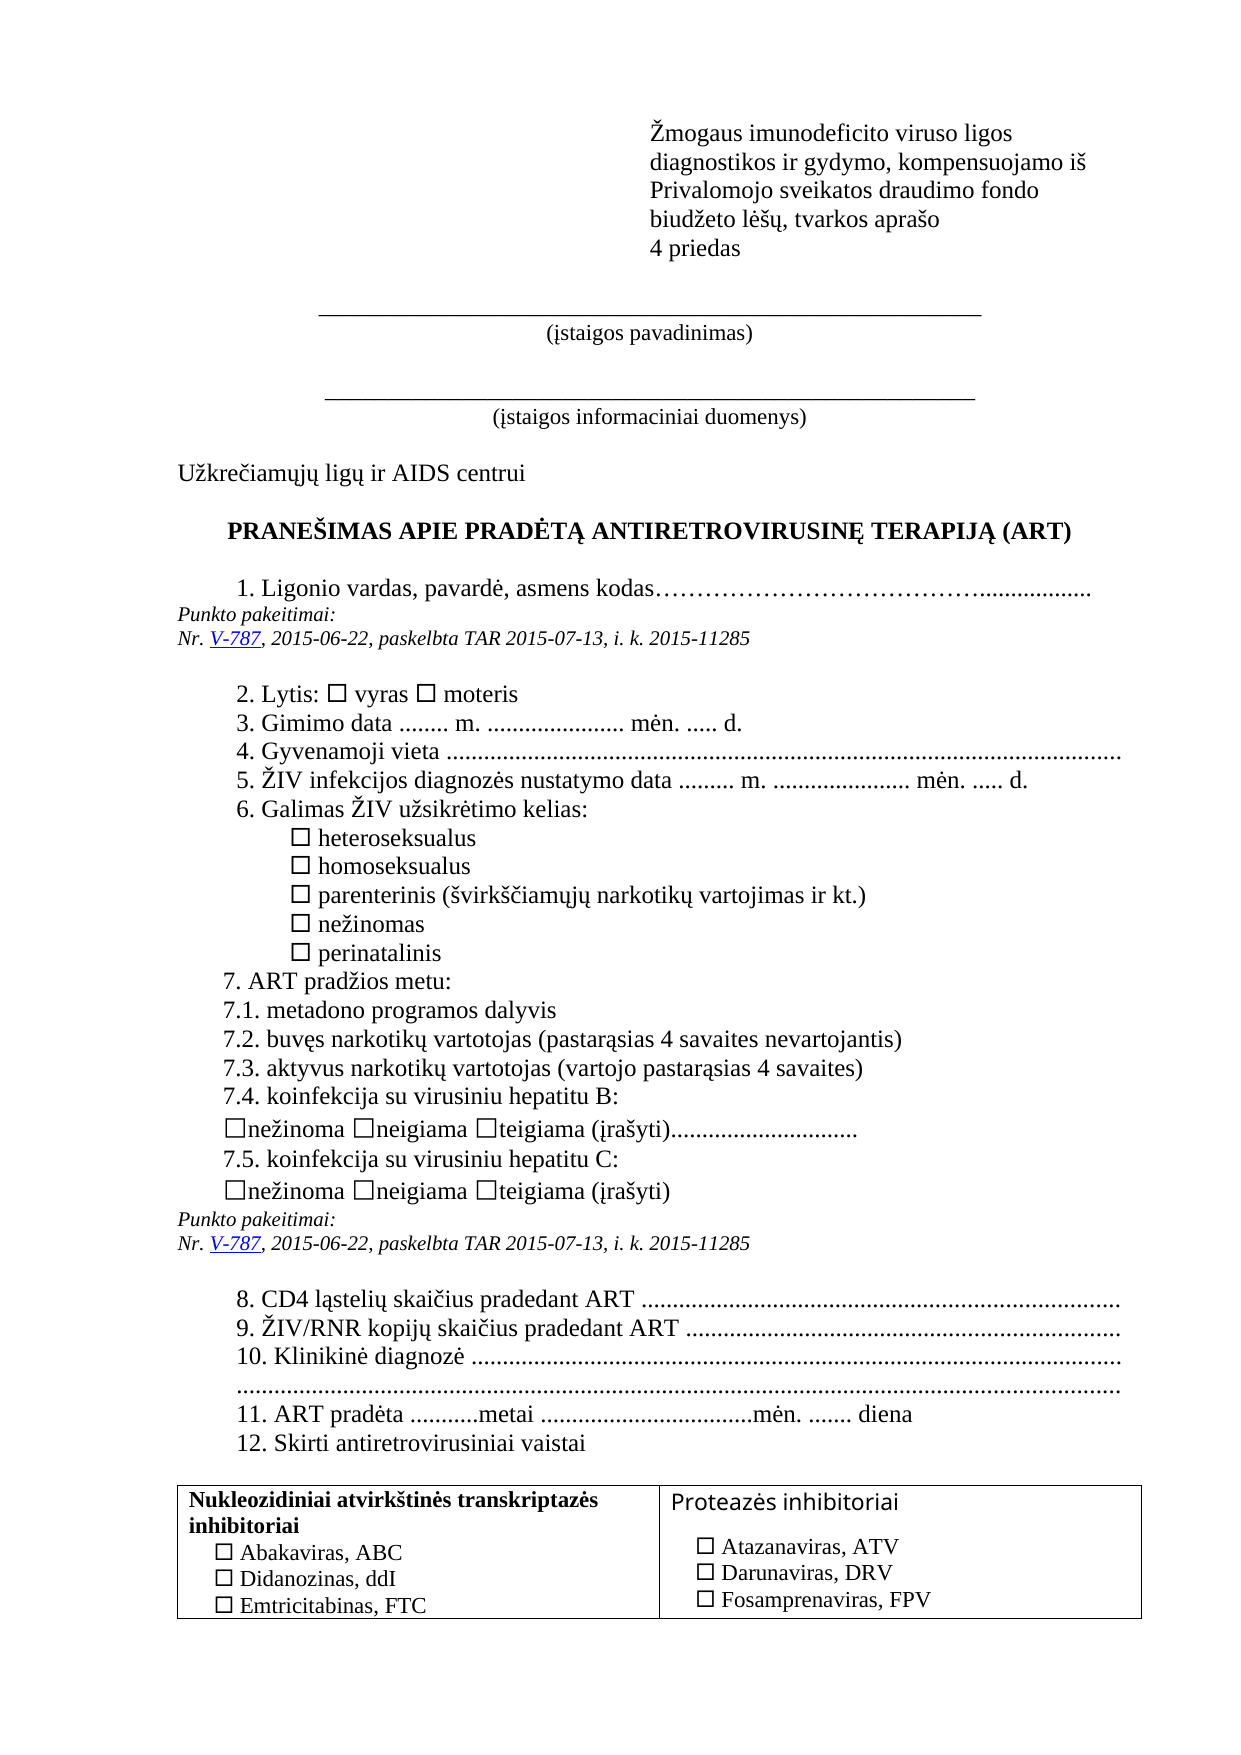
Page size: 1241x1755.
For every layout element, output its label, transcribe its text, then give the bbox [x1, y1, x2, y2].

text 7.5. koinfekcija su virusiniu hepatitu C: [177, 1144, 1122, 1173]
text [] homoseksualus [289, 851, 1122, 880]
text [] parenterinis (švirkščiamųjų narkotikų vartojimas ir kt.) [289, 880, 1122, 909]
text 2. Lytis: [] vyras [] moteris [177, 679, 1122, 708]
table_header Nukleozidiniai atvirkštinės transkriptazės inhibitoriai [] Abakaviras, ABC [] Didanozinas, ddI [] Emtricitabinas, FTC [] Lamivudinas, 3TC [] Stavudinas, d4T [] Tenofoviro dizoproksilas, TDF [] Zidovudinas*, AZT, ZDV Sudėtiniai preparatai: [] Abakaviras / lamivudinas [] Abakaviras / lamivudinas / zidovudinas [] Emtricitabinas / tenofoviro dizoproksilas [] Efavirenzas / emtricitabinas / tenofoviro dizoproksilas [] Lamivudinas / zidovudinas Nenukleozidiniai atvirkštinės transkriptazės inhibitoriai [] Efavirenzas, EFV [] Etravirinas, ETR [] Nevirapinas, NVP [178, 1486, 659, 1618]
text 7.1. metadono programos dalyvis [177, 995, 1122, 1024]
text Privalomojo sveikatos draudimo fondo [649, 176, 1122, 204]
text 10. Klinikinė diagnozė [177, 1341, 1122, 1370]
text Nr. V-787, 2015-06-22, paskelbta TAR 2015-07-13, i. k. 2015-11285 [177, 626, 1122, 650]
text Nr. V-787, 2015-06-22, paskelbta TAR 2015-07-13, i. k. 2015-11285 [177, 1231, 1122, 1255]
text diagnostikos ir gydymo, kompensuojamo iš [649, 147, 1122, 176]
text ____________________________________________________ [177, 374, 1122, 403]
text ⬜nežinoma ⬜neigiama ⬜teigiama (įrašyti) [177, 1173, 1122, 1207]
text 5. ŽIV infekcijos diagnozės nustatymo data ......... m. ...................... mėn. ..... d. [177, 765, 1122, 794]
text [] nežinomas [289, 909, 1122, 938]
text 9. ŽIV/RNR kopijų skaičius pradedant ART [177, 1313, 1122, 1341]
text Žmogaus imunodeficito viruso ligos [649, 118, 1122, 147]
text 7.2. buvęs narkotikų vartotojas (pastarąsias 4 savaites nevartojantis) [177, 1024, 1122, 1053]
text 4 priedas [649, 233, 1122, 262]
text (įstaigos pavadinimas) [177, 319, 1122, 346]
text 4. Gyvenamoji vieta [177, 736, 1122, 765]
text 12. Skirti antiretrovirusiniai vaistai [177, 1428, 1122, 1456]
text Punkto pakeitimai: [177, 602, 1122, 626]
text . [177, 1370, 1122, 1399]
text [] heteroseksualus [289, 823, 1122, 851]
text 7. ART pradžios metu: [177, 966, 1122, 995]
text PRANEŠIMAS APIE PRADĖTĄ ANTIRETROVIRUSINĘ TERAPIJĄ (ART) [177, 516, 1122, 544]
text 6. Galimas ŽIV užsikrėtimo kelias: [177, 794, 1122, 823]
text 11. ART pradėta ...........metai ..................................mėn. ....... diena [177, 1399, 1122, 1428]
text 7.3. aktyvus narkotikų vartotojas (vartojo pastarąsias 4 savaites) [177, 1053, 1122, 1081]
text 3. Gimimo data ........ m. ...................... mėn. ..... d. [177, 708, 1122, 736]
text (įstaigos informaciniai duomenys) [177, 403, 1122, 429]
text Užkrečiamųjų ligų ir AIDS centrui [177, 458, 1122, 487]
text [] perinatalinis [289, 938, 1122, 966]
text Punkto pakeitimai: [177, 1207, 1122, 1231]
text 7.4. koinfekcija su virusiniu hepatitu B: [177, 1081, 1122, 1110]
text biudžeto lėšų, tvarkos aprašo [649, 204, 1122, 233]
text 8. CD4 ląstelių skaičius pradedant ART [177, 1284, 1122, 1313]
table_header Proteazės inhibitoriai [] Atazanaviras, ATV [] Darunaviras, DRV [] Fosamprenaviras, FPV [] Indinaviras, IDV [] Lopinaviras / ritonaviras, LPV/r [] Nelfinaviras, NFV [] Ritonaviras, RTV [] Sakvinaviras, SQV [] Tipranaviras, TPV Fuzijos inhibitoriai [] Enfuvirtidas, ENF Integrazės inhibitoriai [] Raltegraviras, RAL Koreceptorių antagonistai [] Maravirokas, MVC Kiti (įrašyti) Kiti (įrašyti) [660, 1486, 1141, 1618]
text _____________________________________________________ [177, 291, 1122, 319]
text 1. Ligonio vardas, pavardė, asmens kodas………………………………….................. [177, 573, 1122, 602]
text ⬜nežinoma ⬜neigiama ⬜teigiama (įrašyti).............................. [177, 1110, 1122, 1144]
